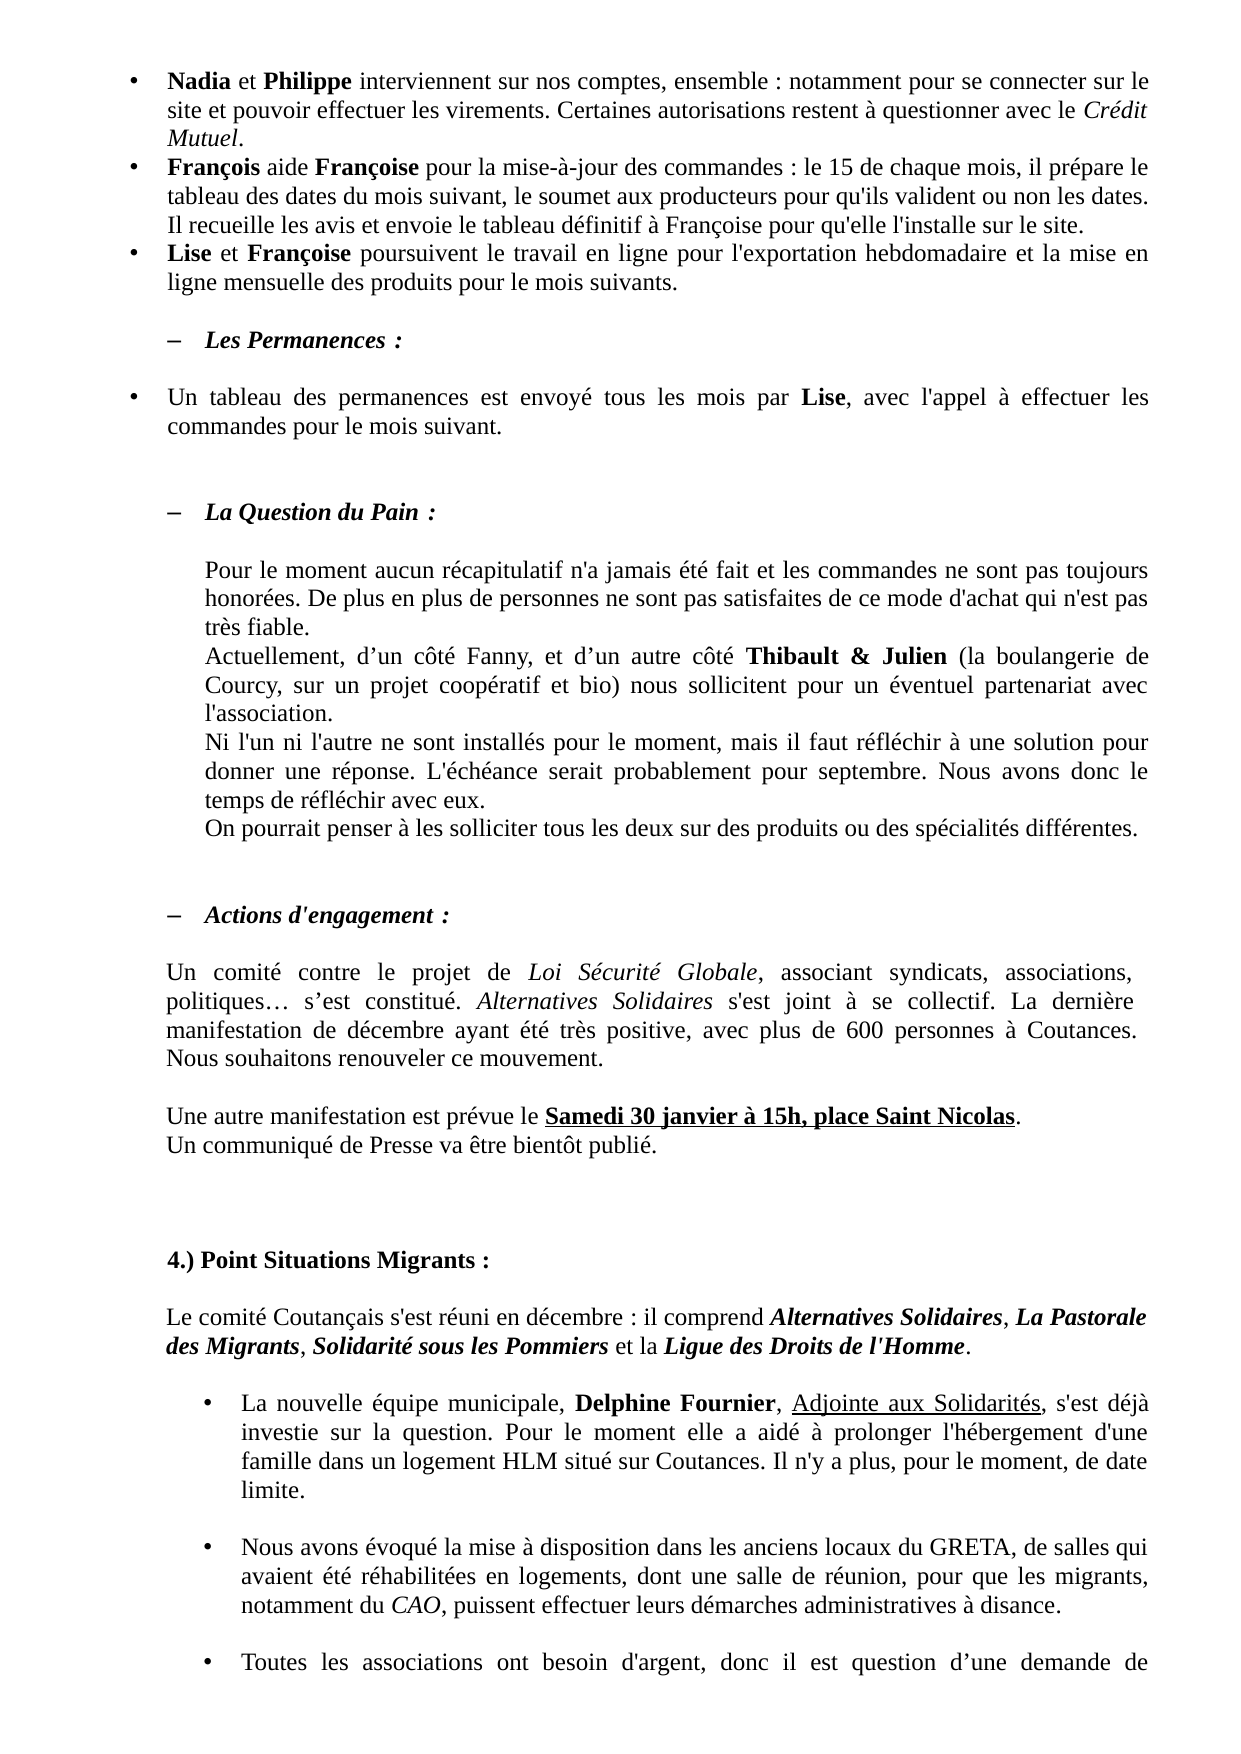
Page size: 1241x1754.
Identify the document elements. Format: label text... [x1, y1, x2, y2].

text Une autre manifestation est prévue le Samedi 30 janvier à 15h, place Saint Nicolas. [92, 1101, 1149, 1130]
list Les Permanences : [167, 325, 1149, 353]
text Un comité contre le projet de Loi Sécurité Globale, associant syndicats, associations, politiques… s’est constitué. Alternatives Solidaires s'est joint à se collectif. La dernière manifestation de décembre ayant été très positive, avec plus de 600 personnes à Coutances. Nous souhaitons renouveler ce mouvement. [92, 957, 1149, 1072]
text Un communiqué de Presse va être bientôt publié. [92, 1130, 1149, 1158]
text Le comité Coutançais s'est réuni en décembre : il comprend Alternatives Solidaires, La Pastorale des Migrants, Solidarité sous les Pommiers et la Ligue des Droits de l'Homme. [92, 1302, 1149, 1360]
list Lise et Françoise poursuivent le travail en ligne pour l'exportation hebdomadaire et la mise en ligne mensuelle des produits pour le mois suivants. [129, 238, 1149, 296]
list François aide Françoise pour la mise-à-jour des commandes : le 15 de chaque mois, il prépare le tableau des dates du mois suivant, le soumet aux producteurs pour qu'ils valident ou non les dates. Il recueille les avis et envoie le tableau définitif à Françoise pour qu'elle l'installe sur le site. [129, 152, 1149, 238]
list Un tableau des permanences est envoyé tous les mois par Lise, avec l'appel à effectuer les commandes pour le mois suivant. [129, 382, 1149, 440]
list Actuellement, d’un côté Fanny, et d’un autre côté Thibault & Julien (la boulangerie de Courcy, sur un projet coopératif et bio) nous sollicitent pour un éventuel partenariat avec l'association. [167, 641, 1149, 727]
list Ni l'un ni l'autre ne sont installés pour le moment, mais il faut réfléchir à une solution pour donner une réponse. L'échéance serait probablement pour septembre. Nous avons donc le temps de réfléchir avec eux. [167, 727, 1149, 813]
list Pour le moment aucun récapitulatif n'a jamais été fait et les commandes ne sont pas toujours honorées. De plus en plus de personnes ne sont pas satisfaites de ce mode d'achat qui n'est pas très fiable. [167, 555, 1149, 641]
list Toutes les associations ont besoin d'argent, donc il est question d’une demande de [203, 1647, 1149, 1676]
list Nous avons évoqué la mise à disposition dans les anciens locaux du GRETA, de salles qui avaient été réhabilitées en logements, dont une salle de réunion, pour que les migrants, notamment du CAO, puissent effectuer leurs démarches administratives à disance. [203, 1532, 1149, 1618]
list La nouvelle équipe municipale, Delphine Fournier, Adjointe aux Solidarités, s'est déjà investie sur la question. Pour le moment elle a aidé à prolonger l'hébergement d'une famille dans un logement HLM situé sur Coutances. Il n'y a plus, pour le moment, de date limite. [203, 1388, 1149, 1503]
list Nadia et Philippe interviennent sur nos comptes, ensemble : notamment pour se connecter sur le site et pouvoir effectuer les virements. Certaines autorisations restent à questionner avec le Crédit Mutuel. [129, 66, 1149, 152]
list 4.) Point Situations Migrants : [129, 1245, 1149, 1273]
list On pourrait penser à les solliciter tous les deux sur des produits ou des spécialités différentes. [167, 813, 1149, 842]
list Actions d'engagement : [167, 900, 1149, 928]
list La Question du Pain : [167, 497, 1149, 526]
